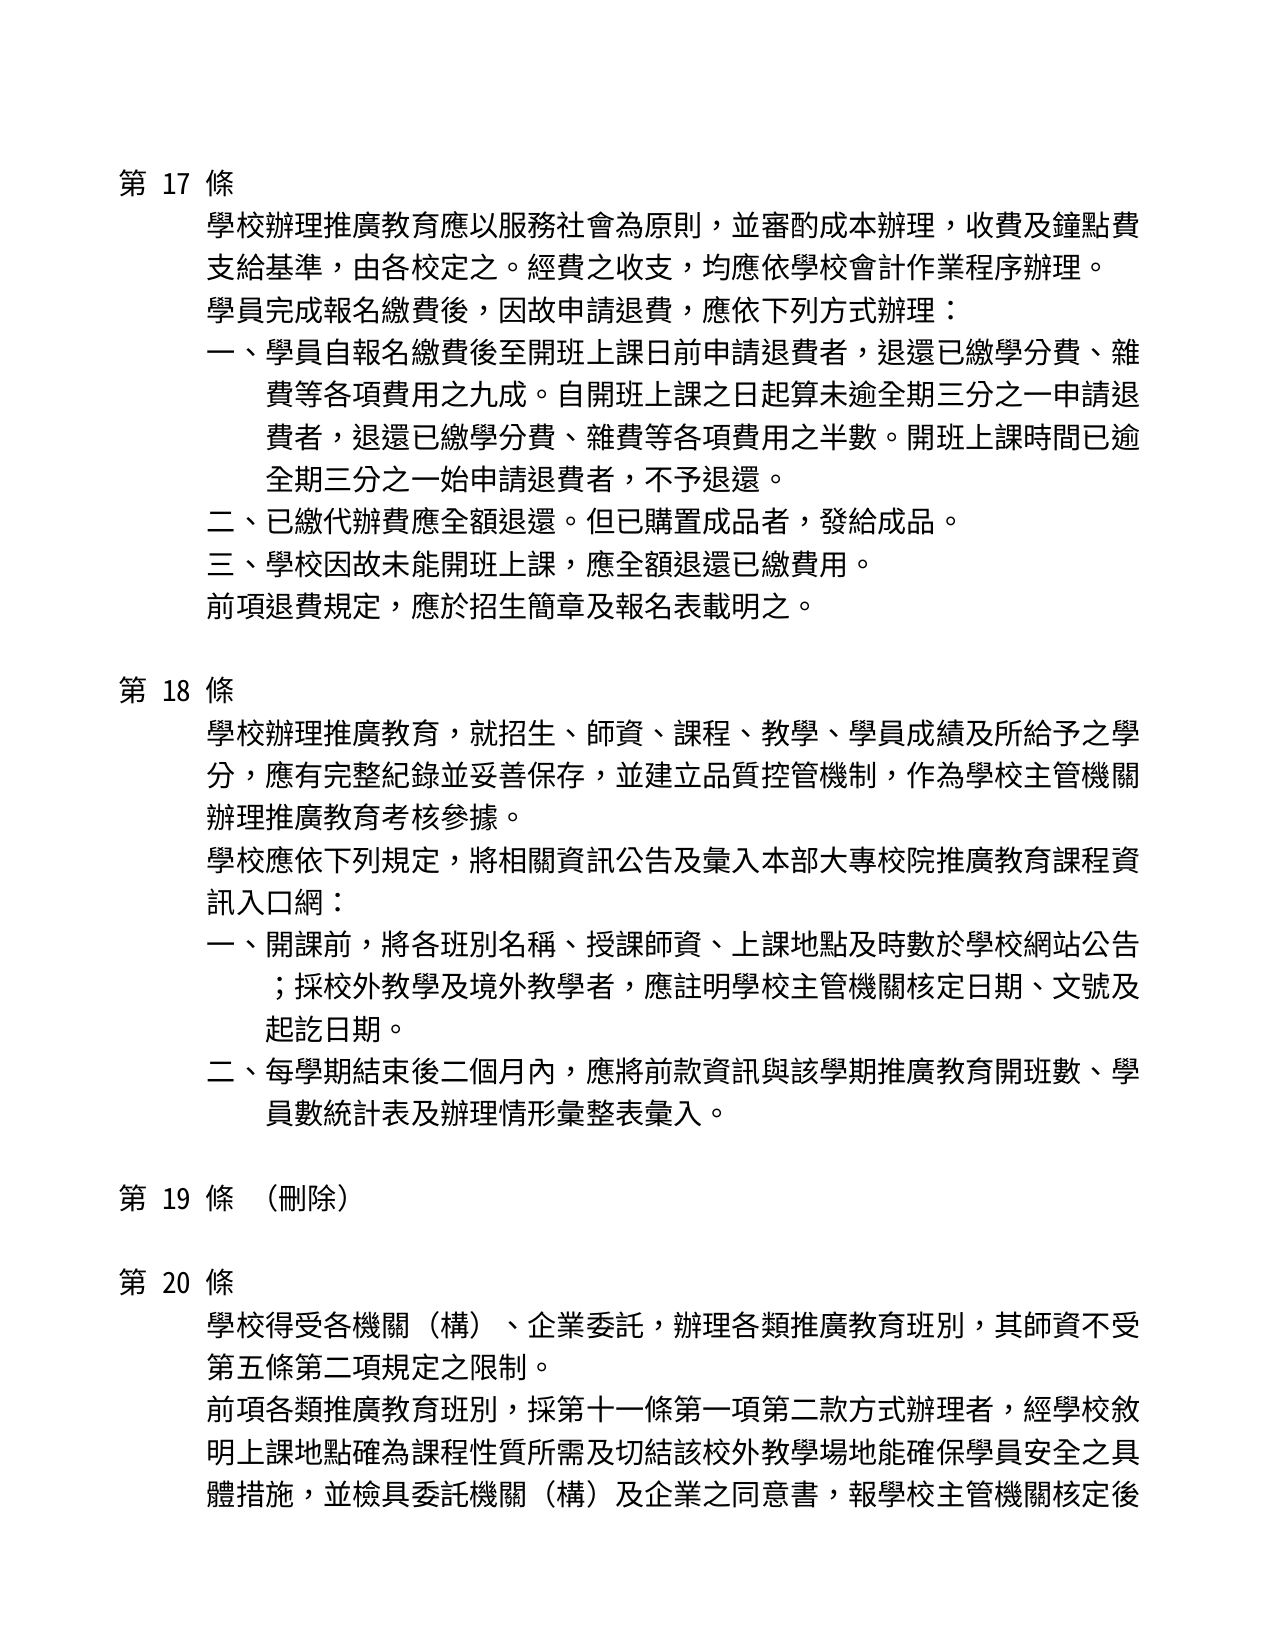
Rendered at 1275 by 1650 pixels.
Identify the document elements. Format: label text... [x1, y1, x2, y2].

text ；採校外教學及境外教學者，應註明學校主管機關核定日期、文號及 [207, 964, 1157, 1006]
text 第 19 條 （刪除） [118, 1175, 1157, 1218]
text 體措施，並檢具委託機關（構）及企業之同意書，報學校主管機關核定後 [207, 1471, 1157, 1514]
text 一、開課前，將各班別名稱、授課師資、上課地點及時數於學校網站公告 [207, 922, 1157, 964]
text 一、學員自報名繳費後至開班上課日前申請退費者，退還已繳學分費、雜 [207, 329, 1157, 372]
text 學員完成報名繳費後，因故申請退費，應依下列方式辦理： [207, 287, 1157, 329]
text 三、學校因故未能開班上課，應全額退還已繳費用。 [207, 541, 1157, 583]
text 第五條第二項規定之限制。 [207, 1344, 1157, 1387]
text 明上課地點確為課程性質所需及切結該校外教學場地能確保學員安全之具 [207, 1429, 1157, 1471]
text 員數統計表及辦理情形彙整表彙入。 [207, 1091, 1157, 1133]
text 前項退費規定，應於招生簡章及報名表載明之。 [207, 583, 1157, 626]
text 費者，退還已繳學分費、雜費等各項費用之半數。開班上課時間已逾 [207, 414, 1157, 456]
text 支給基準，由各校定之。經費之收支，均應依學校會計作業程序辦理。 [207, 245, 1157, 287]
text 費等各項費用之九成。自開班上課之日起算未逾全期三分之一申請退 [207, 372, 1157, 414]
text 學校辦理推廣教育應以服務社會為原則，並審酌成本辦理，收費及鐘點費 [207, 203, 1157, 245]
text 第 17 條 [118, 160, 1157, 203]
text 全期三分之一始申請退費者，不予退還。 [207, 456, 1157, 499]
text 前項各類推廣教育班別，採第十一條第一項第二款方式辦理者，經學校敘 [207, 1387, 1157, 1429]
text 學校辦理推廣教育，就招生、師資、課程、教學、學員成績及所給予之學 [207, 710, 1157, 752]
text 訊入口網： [207, 879, 1157, 922]
text 起訖日期。 [207, 1006, 1157, 1048]
text 第 18 條 [118, 668, 1157, 710]
text 學校得受各機關（構）、企業委託，辦理各類推廣教育班別，其師資不受 [207, 1302, 1157, 1344]
text 二、每學期結束後二個月內，應將前款資訊與該學期推廣教育開班數、學 [207, 1048, 1157, 1091]
text 學校應依下列規定，將相關資訊公告及彙入本部大專校院推廣教育課程資 [207, 837, 1157, 879]
text 二、已繳代辦費應全額退還。但已購置成品者，發給成品。 [207, 499, 1157, 541]
text 第 20 條 [118, 1260, 1157, 1302]
text 分，應有完整紀錄並妥善保存，並建立品質控管機制，作為學校主管機關 [207, 752, 1157, 795]
text 辦理推廣教育考核參據。 [207, 795, 1157, 837]
